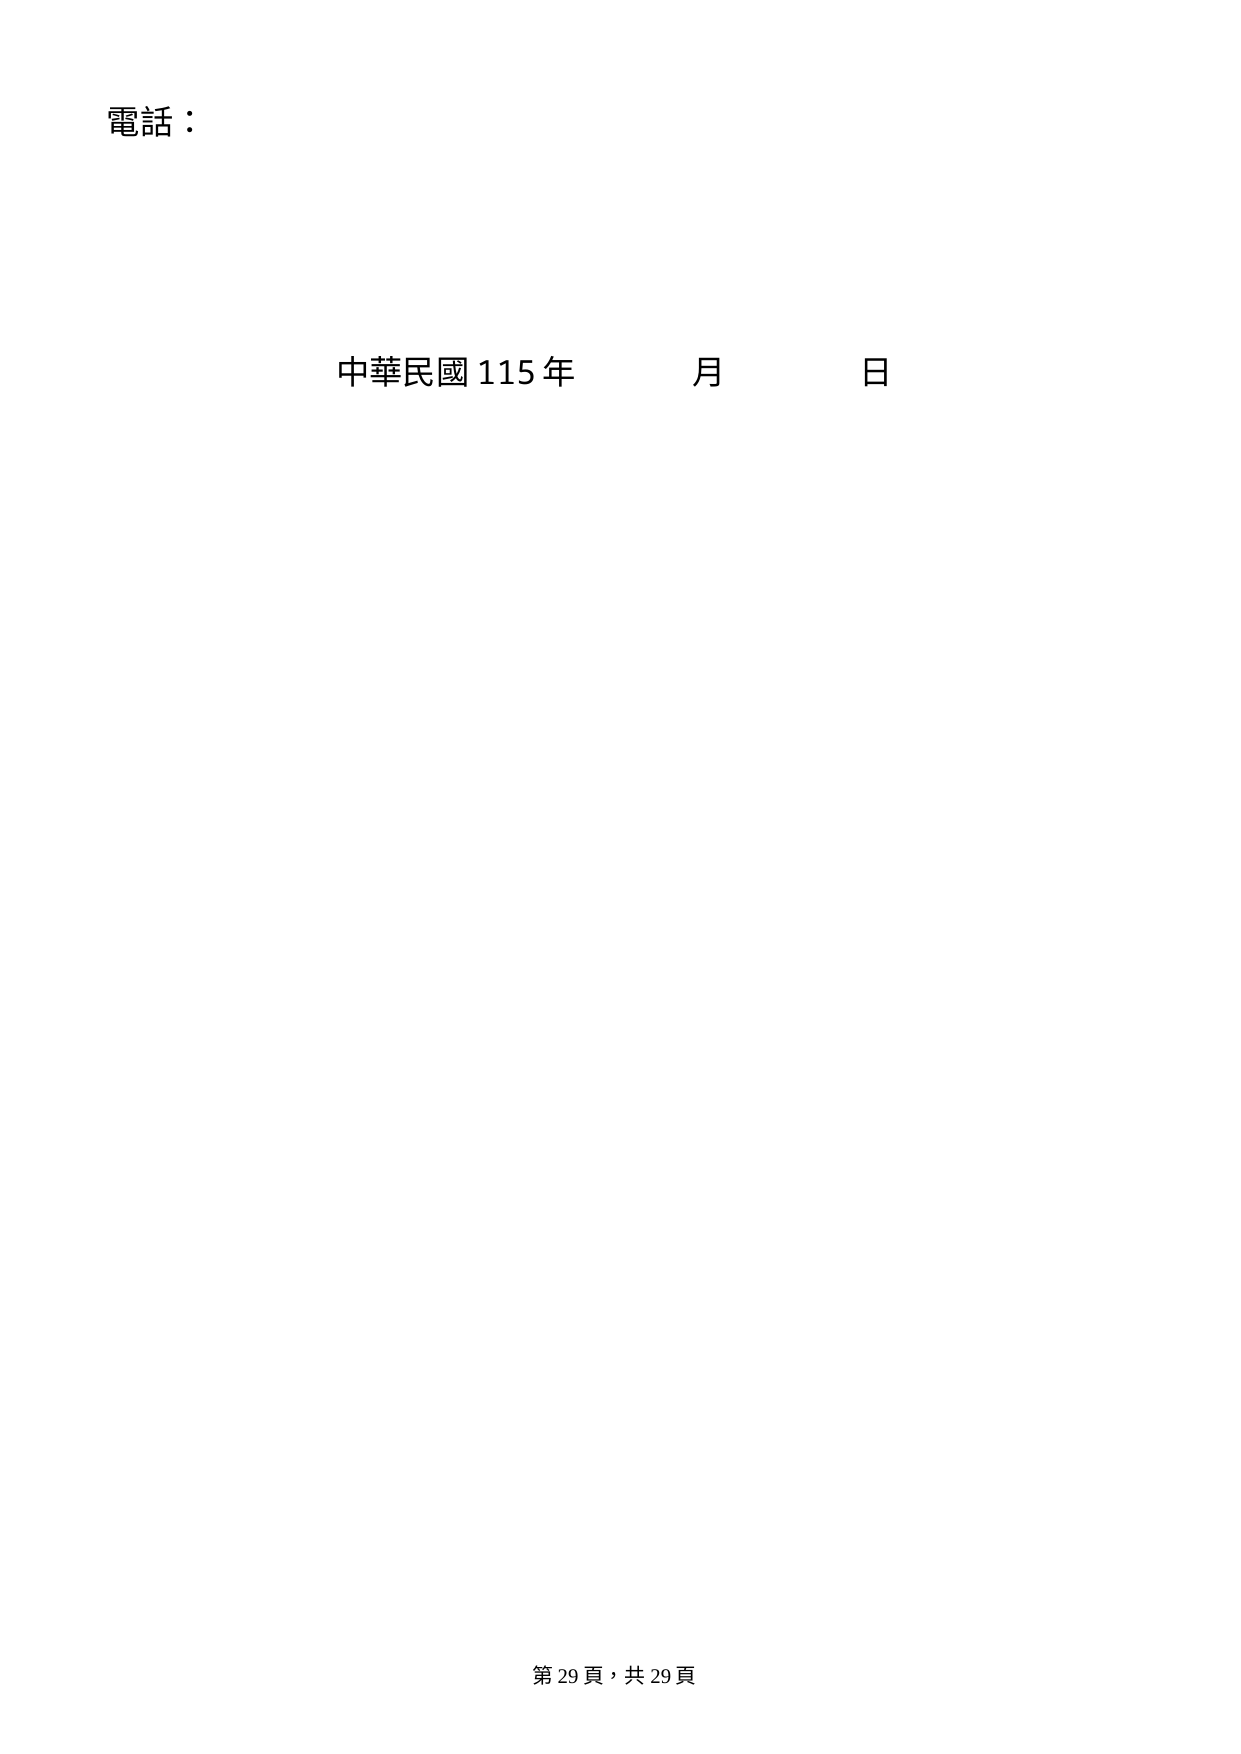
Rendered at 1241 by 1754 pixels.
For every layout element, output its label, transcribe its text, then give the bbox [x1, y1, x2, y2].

text 電話： [106, 78, 1122, 141]
text 中華民國115年 月 日 [106, 328, 1122, 391]
